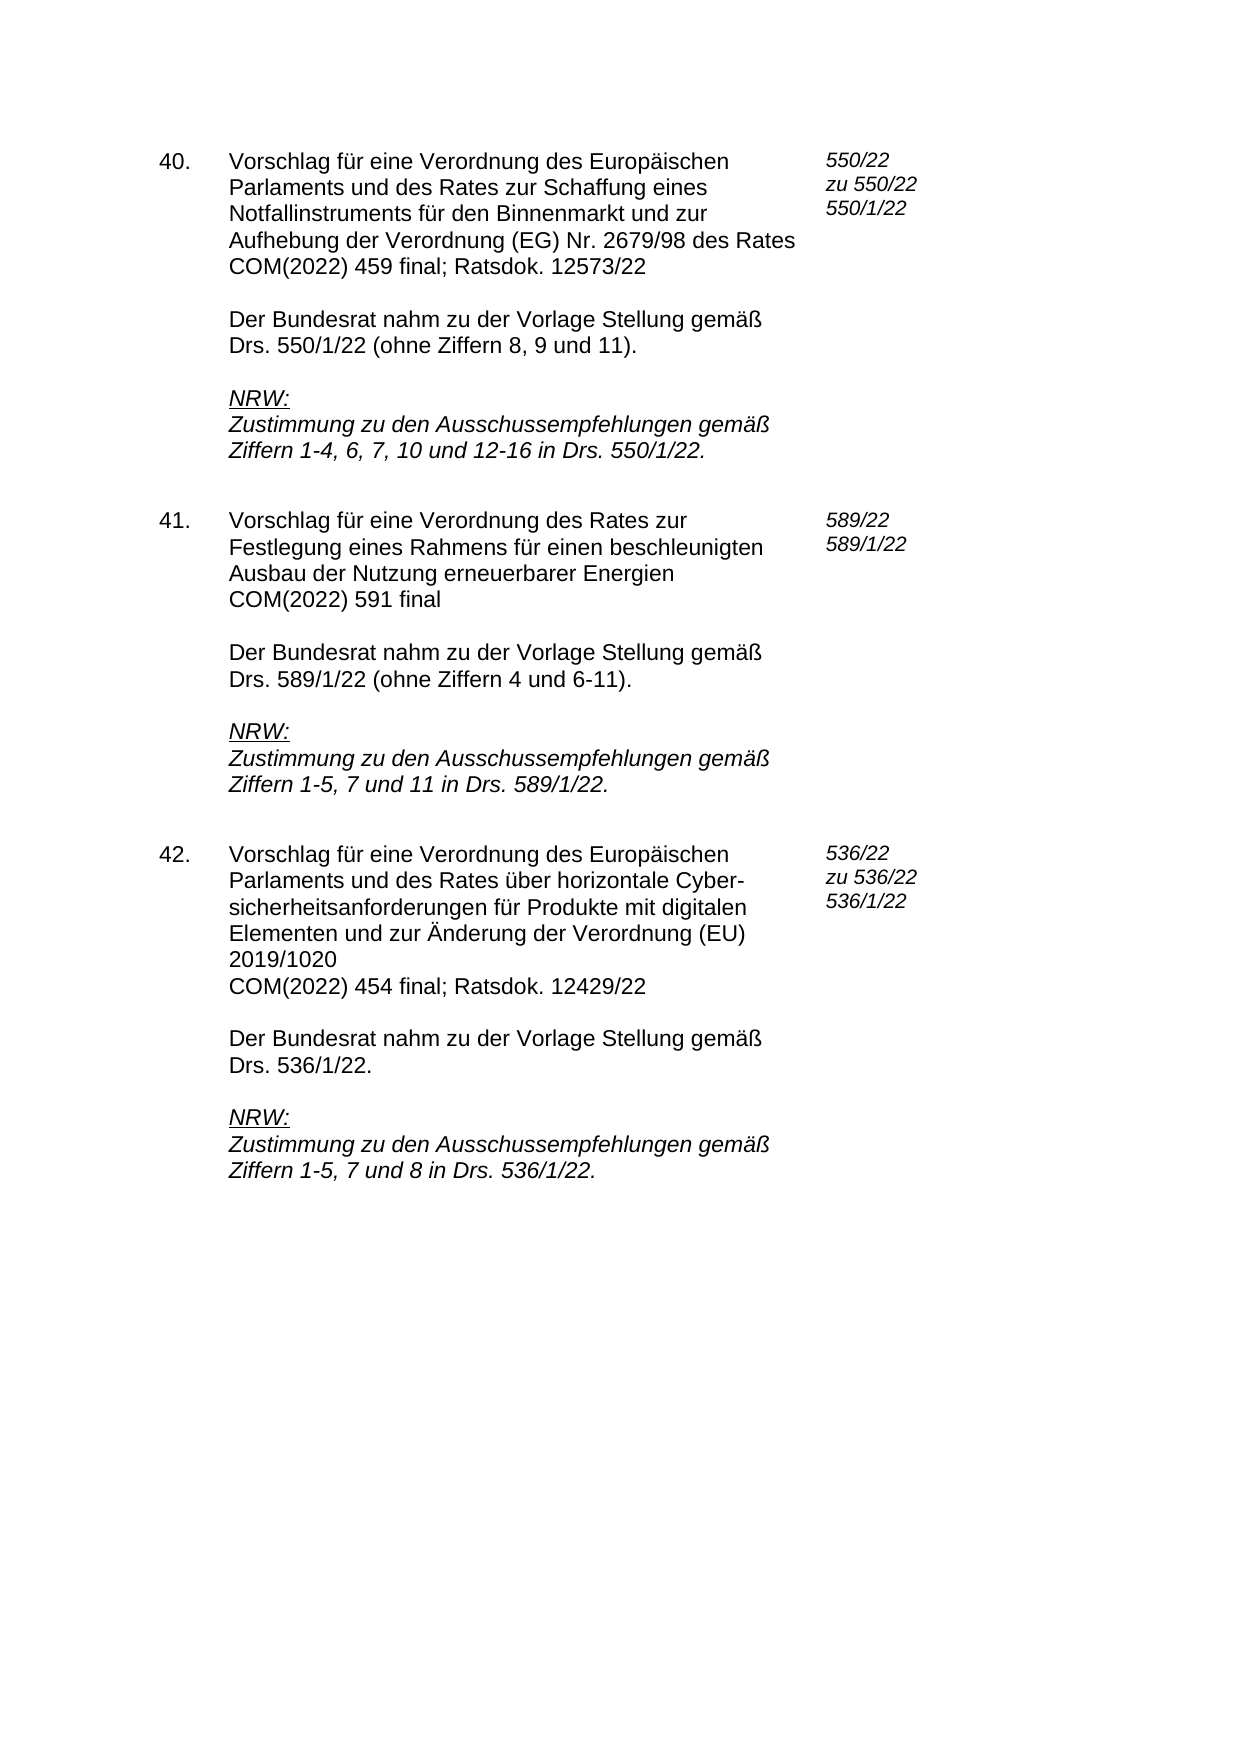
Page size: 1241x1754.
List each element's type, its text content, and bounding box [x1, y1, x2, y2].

table_cell Vorschlag für eine Verordnung des Rates zur Festlegung eines Rahmens für einen beschleunigten Ausbau der Nutzung erneuerbarer Energien COM(2022) 591 final Der Bundesrat nahm zu der Vorlage Stellung gemäß Drs. 589/1/22 (ohne Ziffern 4 und 6-11). NRW: Zustimmung zu den Ausschussempfehlungen gemäß Ziffern 1-5, 7 und 11 in Drs. 589/1/22. [217, 508, 814, 841]
table_cell 589/22 589/1/22 [814, 508, 974, 841]
table_cell Vorschlag für eine Verordnung des Europäischen Parlaments und des Rates über horizontale Cyber­sicher­heitsanforderungen für Produkte mit digitalen Elementen und zur Änderung der Verordnung (EU) 2019/1020 COM(2022) 454 final; Ratsdok. 12429/22 Der Bundesrat nahm zu der Vorlage Stellung gemäß Drs. 536/1/22. NRW: Zustimmung zu den Ausschussempfehlungen gemäß Ziffern 1-5, 7 und 8 in Drs. 536/1/22. [217, 841, 814, 1227]
table_cell 40. [148, 148, 217, 507]
table_cell 536/22 zu 536/22 536/1/22 [814, 841, 974, 1227]
table_cell 550/22 zu 550/22 550/1/22 [814, 148, 974, 507]
table_cell 41. [148, 508, 217, 841]
table_cell Vorschlag für eine Verordnung des Europäischen Parlaments und des Rates zur Schaffung eines Notfallinstruments für den Binnenmarkt und zur Aufhebung der Verordnung (EG) Nr. 2679/98 des Rates COM(2022) 459 final; Ratsdok. 12573/22 Der Bundesrat nahm zu der Vorlage Stellung gemäß Drs. 550/1/22 (ohne Ziffern 8, 9 und 11). NRW: Zustimmung zu den Ausschussempfehlungen gemäß Ziffern 1-4, 6, 7, 10 und 12-16 in Drs. 550/1/22. [217, 148, 814, 507]
table_cell 42. [148, 841, 217, 1227]
